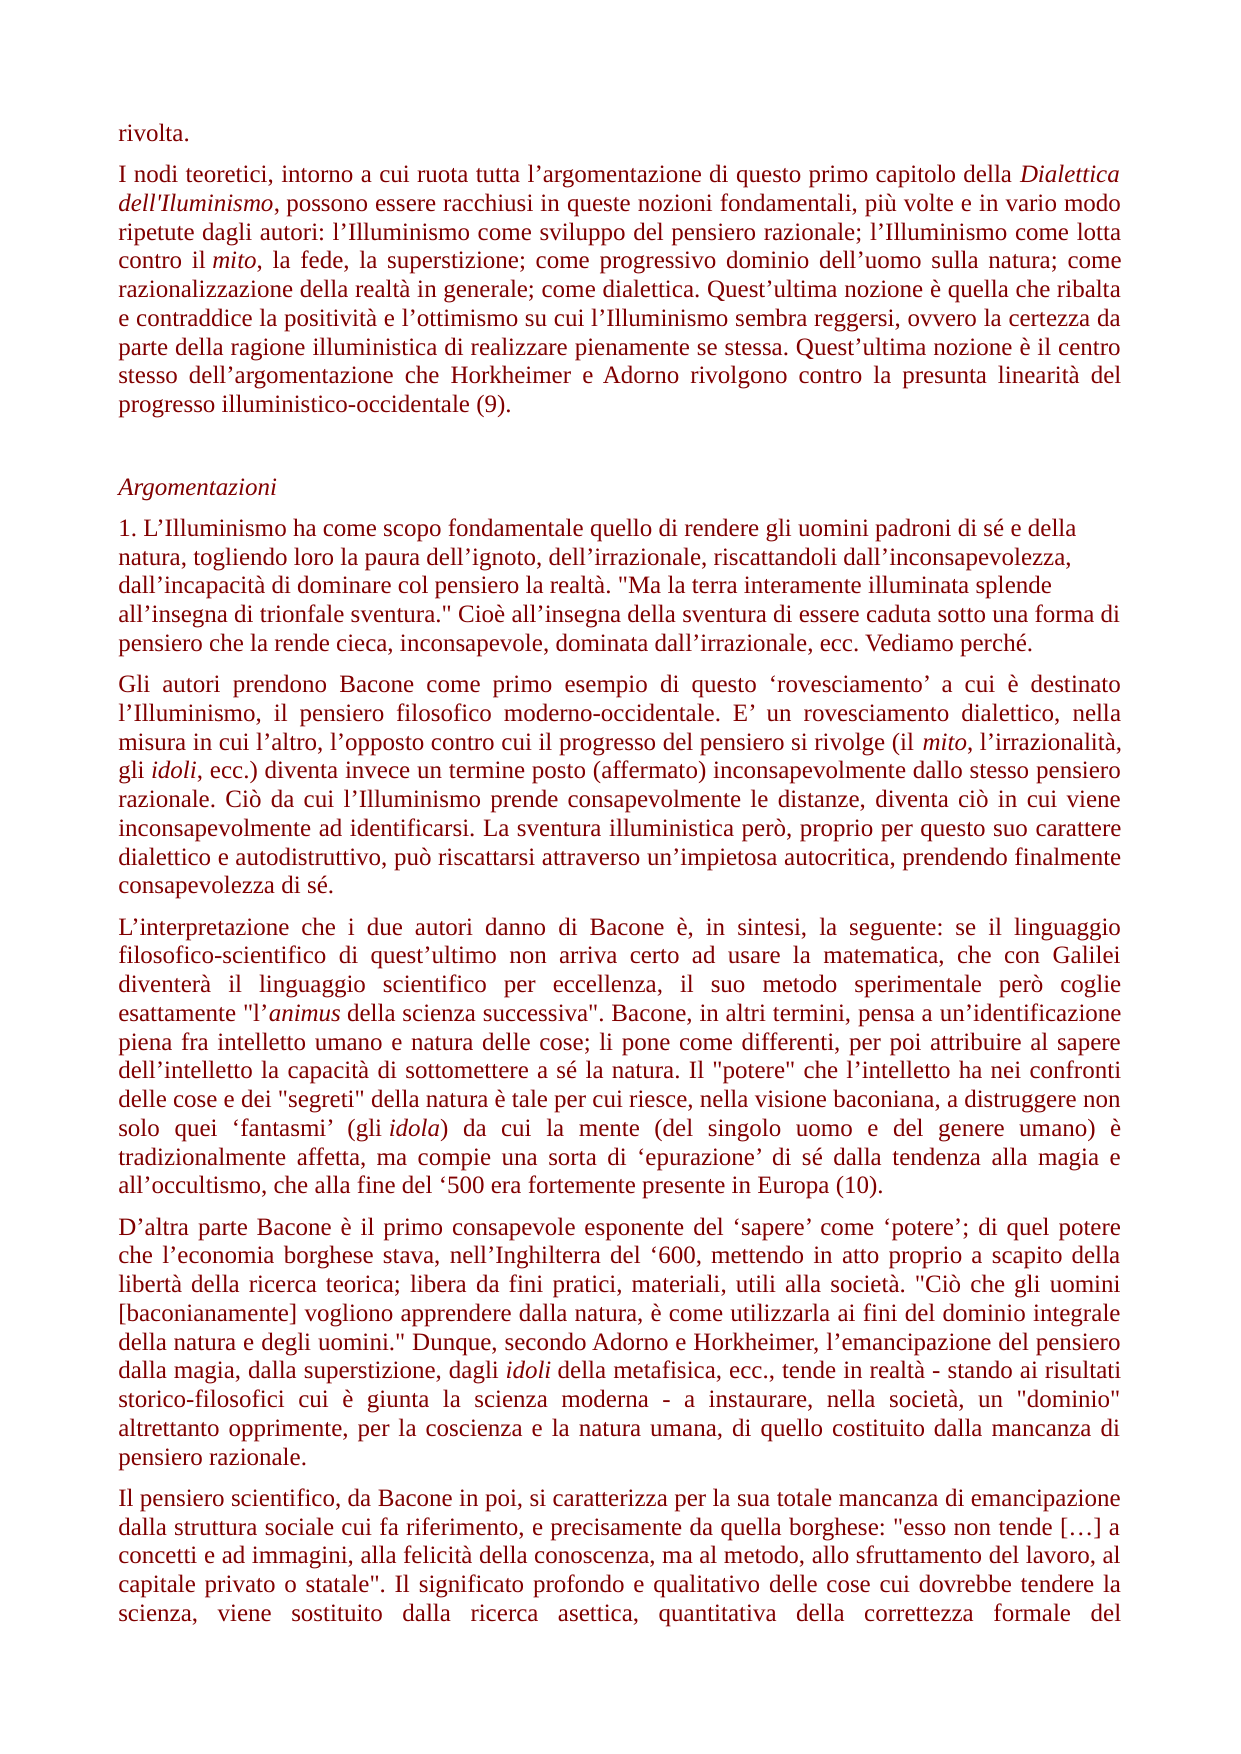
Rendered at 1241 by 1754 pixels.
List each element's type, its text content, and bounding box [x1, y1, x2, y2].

text I nodi teoretici, intorno a cui ruota tutta l’argomentazione di questo primo capitolo della Dialettica dell'Iluminismo, possono essere racchiusi in queste nozioni fondamentali, più volte e in vario modo ripetute dagli autori: l’Illuminismo come sviluppo del pensiero razionale; l’Illuminismo come lotta contro il mito, la fede, la superstizione; come progressivo dominio dell’uomo sulla natura; come razionalizzazione della realtà in generale; come dialettica. Quest’ultima nozione è quella che ribalta e contraddice la positività e l’ottimismo su cui l’Illuminismo sembra reggersi, ovvero la certezza da parte della ragione illuministica di realizzare pienamente se stessa. Quest’ultima nozione è il centro stesso dell’argomentazione che Horkheimer e Adorno rivolgono contro la presunta linearità del progresso illuministico-occidentale (9). [118, 159, 1122, 418]
text Argomentazioni [118, 472, 1122, 501]
text 1. L’Illuminismo ha come scopo fondamentale quello di rendere gli uomini padroni di sé e della natura, togliendo loro la paura dell’ignoto, dell’irrazionale, riscattandoli dall’inconsapevolezza, dall’incapacità di dominare col pensiero la realtà. "Ma la terra interamente illuminata splende all’insegna di trionfale sventura." Cioè all’insegna della sventura di essere caduta sotto una forma di pensiero che la rende cieca, inconsapevole, dominata dall’irrazionale, ecc. Vediamo perché. [118, 513, 1122, 657]
text Gli autori prendono Bacone come primo esempio di questo ‘rovesciamento’ a cui è destinato l’Illuminismo, il pensiero filosofico moderno-occidentale. E’ un rovesciamento dialettico, nella misura in cui l’altro, l’opposto contro cui il progresso del pensiero si rivolge (il mito, l’irrazionalità, gli idoli, ecc.) diventa invece un termine posto (affermato) inconsapevolmente dallo stesso pensiero razionale. Ciò da cui l’Illuminismo prende consapevolmente le distanze, diventa ciò in cui viene inconsapevolmente ad identificarsi. La sventura illuministica però, proprio per questo suo carattere dialettico e autodistruttivo, può riscattarsi attraverso un’impietosa autocritica, prendendo finalmente consapevolezza di sé. [118, 669, 1122, 899]
text D’altra parte Bacone è il primo consapevole esponente del ‘sapere’ come ‘potere’; di quel potere che l’economia borghese stava, nell’Inghilterra del ‘600, mettendo in atto proprio a scapito della libertà della ricerca teorica; libera da fini pratici, materiali, utili alla società. "Ciò che gli uomini [baconianamente] vogliono apprendere dalla natura, è come utilizzarla ai fini del dominio integrale della natura e degli uomini." Dunque, secondo Adorno e Horkheimer, l’emancipazione del pensiero dalla magia, dalla superstizione, dagli idoli della metafisica, ecc., tende in realtà - stando ai risultati storico-filosofici cui è giunta la scienza moderna - a instaurare, nella società, un "dominio" altrettanto opprimente, per la coscienza e la natura umana, di quello costituito dalla mancanza di pensiero razionale. [118, 1212, 1122, 1471]
text rivolta. [118, 118, 1122, 147]
text Il pensiero scientifico, da Bacone in poi, si caratterizza per la sua totale mancanza di emancipazione dalla struttura sociale cui fa riferimento, e precisamente da quella borghese: "esso non tende […] a concetti e ad immagini, alla felicità della conoscenza, ma al metodo, allo sfruttamento del lavoro, al capitale privato o statale". Il significato profondo e qualitativo delle cose cui dovrebbe tendere la scienza, viene sostituito dalla ricerca asettica, quantitativa della correttezza formale del [118, 1483, 1122, 1627]
text L’interpretazione che i due autori danno di Bacone è, in sintesi, la seguente: se il linguaggio filosofico-scientifico di quest’ultimo non arriva certo ad usare la matematica, che con Galilei diventerà il linguaggio scientifico per eccellenza, il suo metodo sperimentale però coglie esattamente "l’animus della scienza successiva". Bacone, in altri termini, pensa a un’identificazione piena fra intelletto umano e natura delle cose; li pone come differenti, per poi attribuire al sapere dell’intelletto la capacità di sottomettere a sé la natura. Il "potere" che l’intelletto ha nei confronti delle cose e dei "segreti" della natura è tale per cui riesce, nella visione baconiana, a distruggere non solo quei ‘fantasmi’ (gli idola) da cui la mente (del singolo uomo e del genere umano) è tradizionalmente affetta, ma compie una sorta di ‘epurazione’ di sé dalla tendenza alla magia e all’occultismo, che alla fine del ‘500 era fortemente presente in Europa (10). [118, 912, 1122, 1199]
